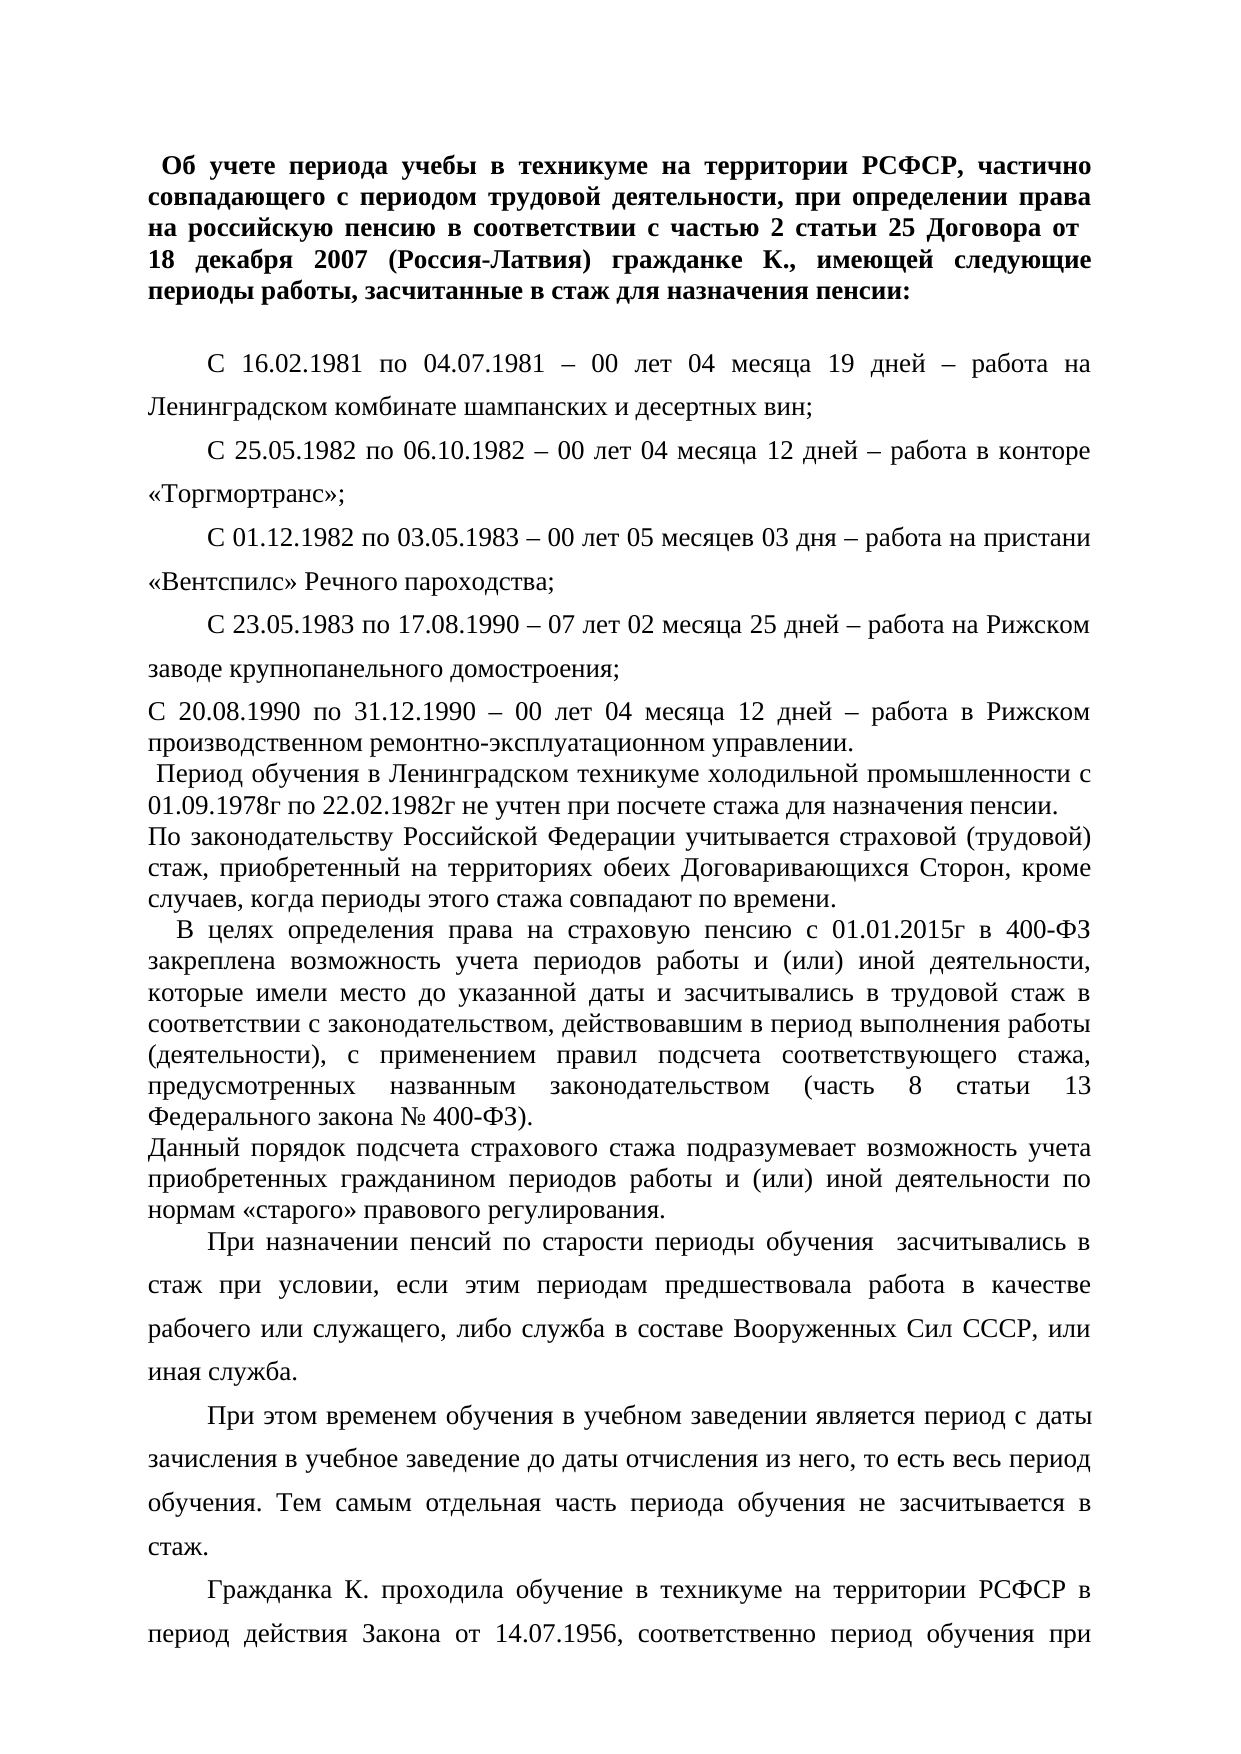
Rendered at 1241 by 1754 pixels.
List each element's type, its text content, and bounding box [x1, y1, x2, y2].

text С 20.08.1990 по 31.12.1990 – 00 лет 04 месяца 12 дней – работа в Рижском производственном ремонтно-эксплуатационном управлении. [148, 695, 1092, 758]
text Данный порядок подсчета страхового стажа подразумевает возможность учета приобретенных гражданином периодов работы и (или) иной деятельности по нормам «старого» правового регулирования. [148, 1131, 1092, 1225]
text С 23.05.1983 по 17.08.1990 – 07 лет 02 месяца 25 дней – работа на Рижском заводе крупнопанельного домостроения; [148, 608, 1092, 683]
text При назначении пенсий по старости периоды обучения засчитывались в стаж при условии, если этим периодам предшествовала работа в качестве рабочего или служащего, либо служба в составе Вооруженных Сил СССР, или иная служба. [148, 1225, 1092, 1387]
text Период обучения в Ленинградском техникуме холодильной промышленности с 01.09.1978г по 22.02.1982г не учтен при посчете стажа для назначения пенсии. [148, 758, 1092, 820]
text По законодательству Российской Федерации учитывается страховой (трудовой) стаж, приобретенный на территориях обеих Договаривающихся Сторон, кроме случаев, когда периоды этого стажа совпадают по времени. [148, 820, 1092, 913]
text С 01.12.1982 по 03.05.1983 – 00 лет 05 месяцев 03 дня – работа на пристани «Вентспилс» Речного пароходства; [148, 521, 1092, 596]
text С 16.02.1981 по 04.07.1981 – 00 лет 04 месяца 19 дней – работа на Ленинградском комбинате шампанских и десертных вин; [148, 347, 1092, 422]
text В целях определения права на страховую пенсию с 01.01.2015г в 400-ФЗ закреплена возможность учета периодов работы и (или) иной деятельности, которые имели место до указанной даты и засчитывались в трудовой стаж в соответствии с законодательством, действовавшим в период выполнения работы (деятельности), с применением правил подсчета соответствующего стажа, предусмотренных названным законодательством (часть 8 статьи 13 Федерального закона № 400-ФЗ). [148, 913, 1092, 1131]
text Гражданка К. проходила обучение в техникуме на территории РСФСР в период действия Закона от 14.07.1956, соответственно период обучения при [148, 1573, 1092, 1648]
text С 25.05.1982 по 06.10.1982 – 00 лет 04 месяца 12 дней – работа в конторе «Торгмортранс»; [148, 434, 1092, 509]
text При этом временем обучения в учебном заведении является период с даты зачисления в учебное заведение до даты отчисления из него, то есть весь период обучения. Тем самым отдельная часть периода обучения не засчитывается в стаж. [148, 1399, 1092, 1561]
text Об учете периода учебы в техникуме на территории РСФСР, частично совпадающего с периодом трудовой деятельности, при определении права на российскую пенсию в соответствии с частью 2 статьи 25 Договора от 18 декабря 2007 (Россия-Латвия) гражданке К., имеющей следующие периоды работы, засчитанные в стаж для назначения пенсии: [148, 149, 1092, 305]
